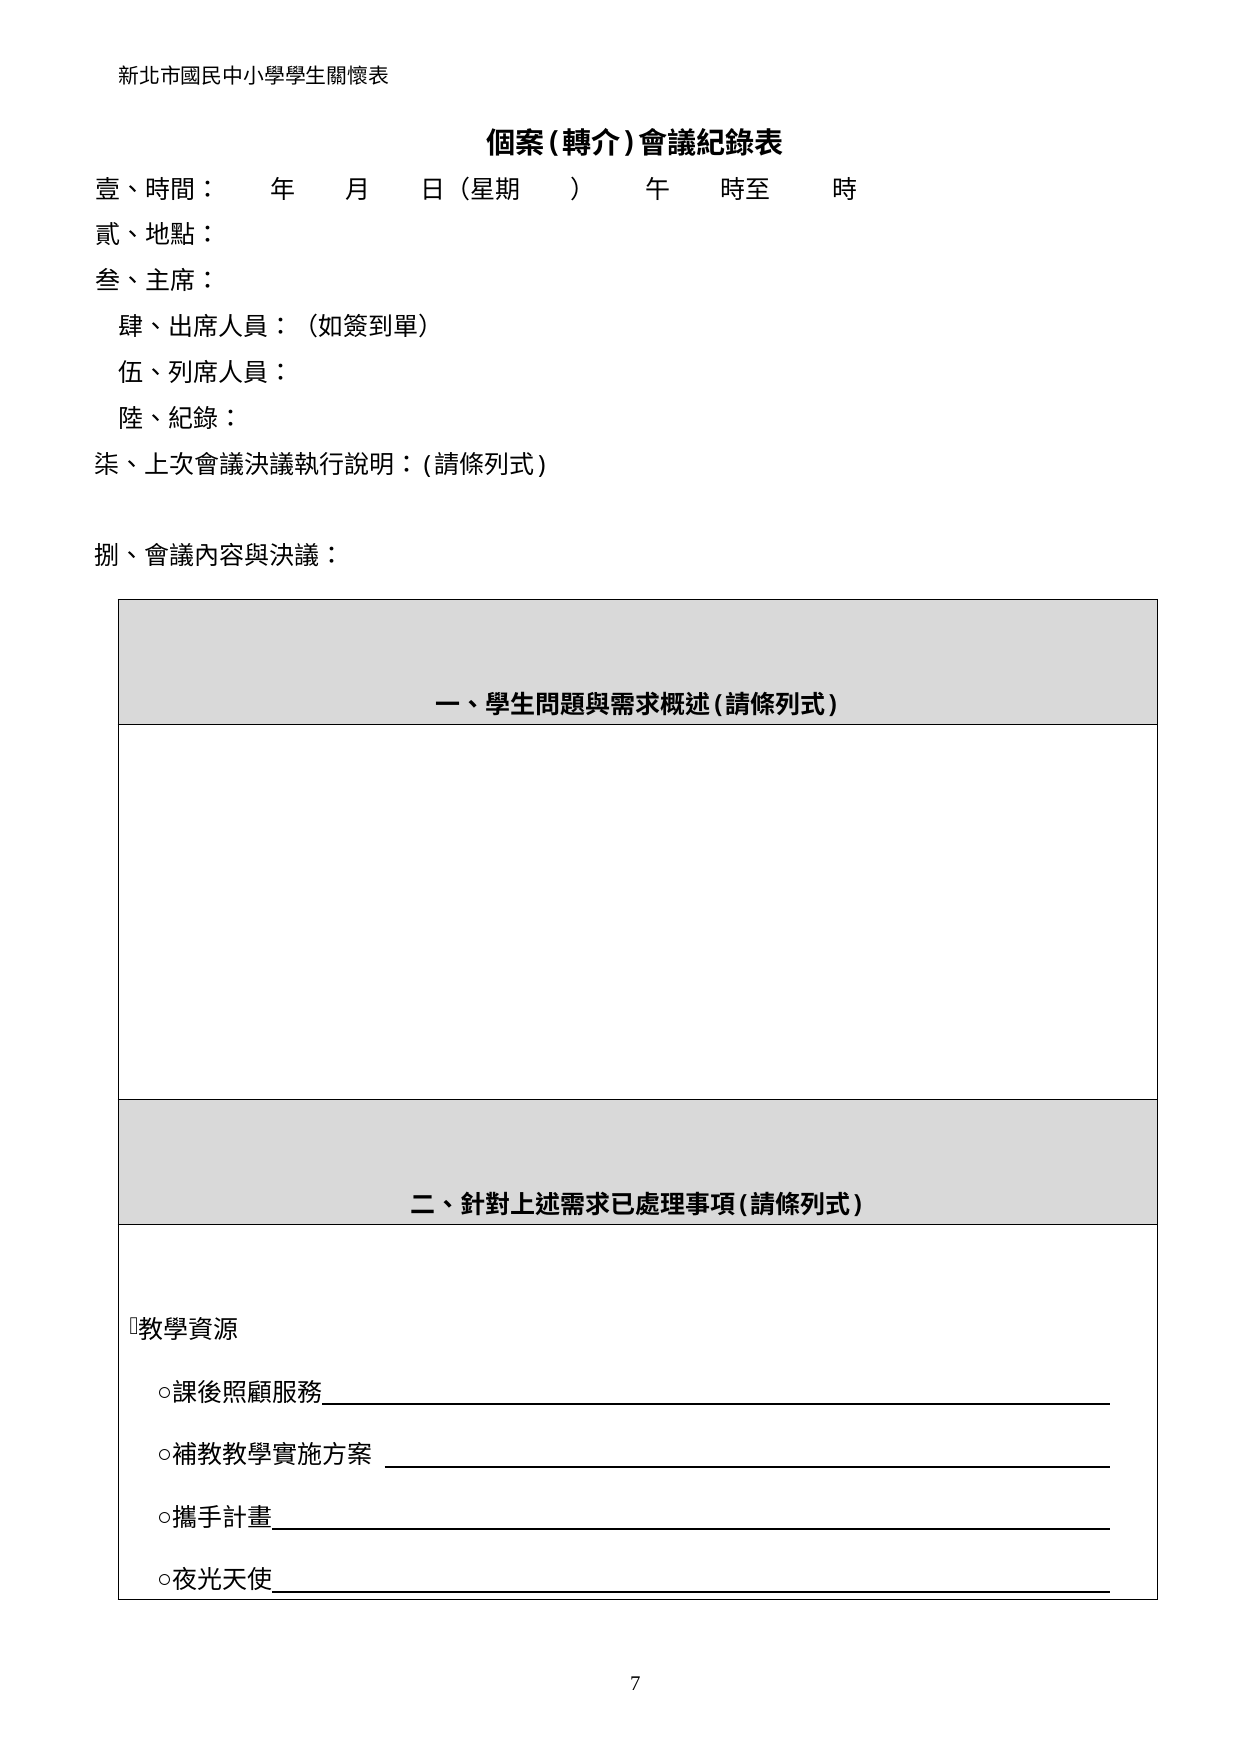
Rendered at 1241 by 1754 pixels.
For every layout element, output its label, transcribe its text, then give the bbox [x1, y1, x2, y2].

table_cell 二、針對上述需求已處理事項(請條列式) [119, 1100, 1157, 1224]
text 捌、會議內容與決議： [94, 528, 1179, 574]
text 叁、主席： [95, 253, 1152, 299]
table_cell [119, 725, 1157, 1099]
text 陸、紀錄： [118, 391, 1168, 436]
table_header 一、學生問題與需求概述(請條列式) [119, 600, 1157, 724]
text 個案(轉介)會議紀錄表 [118, 99, 1152, 161]
text 肆、出席人員：（如簽到單） [118, 299, 1168, 345]
text 伍、列席人員： [118, 345, 1168, 391]
text 壹、時間： 年 月 日（星期 ） 午 時至 時 [95, 161, 1152, 207]
text 柒、上次會議決議執行說明：(請條列式) [94, 436, 1179, 482]
text 貳、地點： [95, 207, 1152, 253]
table_cell 教學資源 ○課後照顧服務 ○補教教學實施方案 ○攜手計畫 ○夜光天使 [119, 1225, 1157, 1599]
